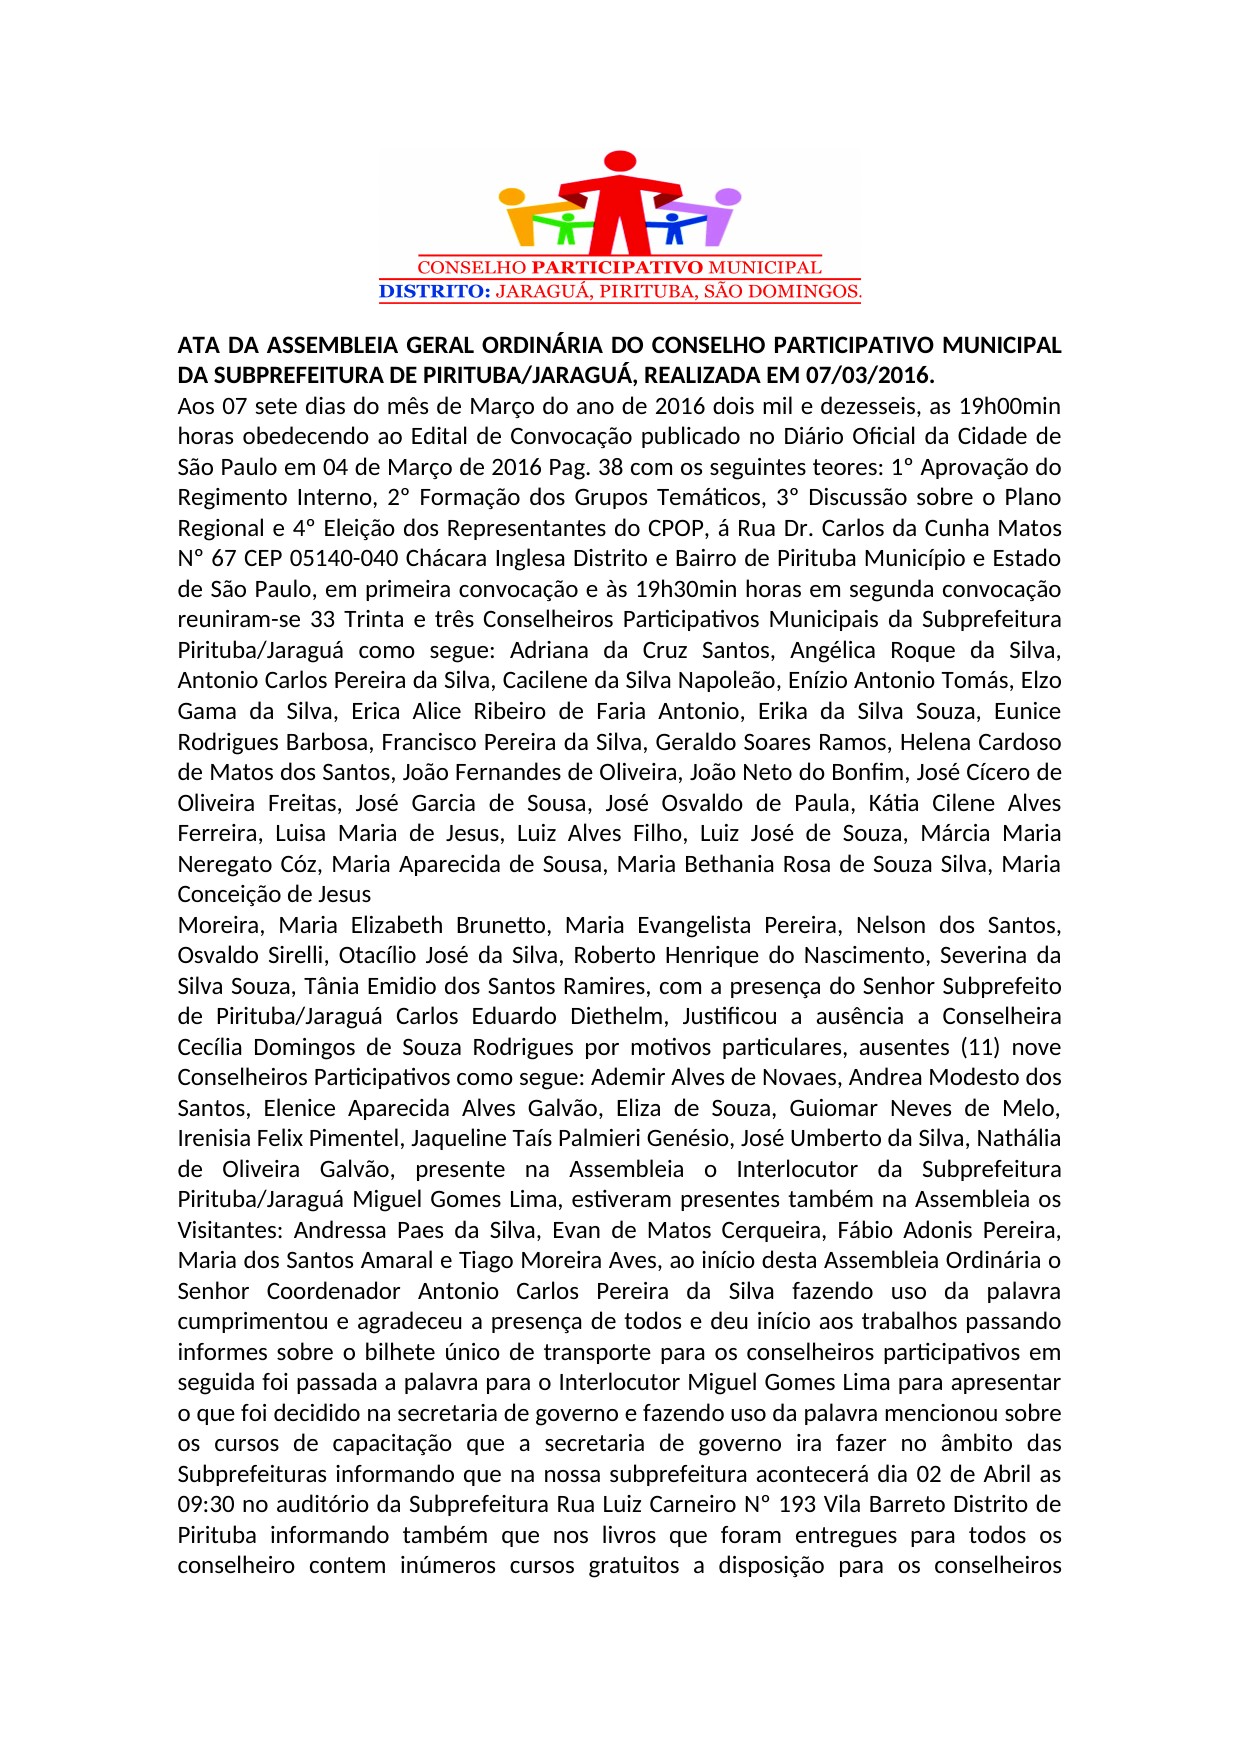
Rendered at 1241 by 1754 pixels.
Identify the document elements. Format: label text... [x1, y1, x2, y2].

text Aos 07 sete dias do mês de Março do ano de 2016 dois mil e dezesseis, as 19h00min horas obedecendo ao Edital de Convocação publicado no Diário Oficial da Cidade de São Paulo em 04 de Março de 2016 Pag. 38 com os seguintes teores: 1º Aprovação do Regimento Interno, 2º Formação dos Grupos Temáticos, 3º Discussão sobre o Plano Regional e 4º Eleição dos Representantes do CPOP, á Rua Dr. Carlos da Cunha Matos Nº 67 CEP 05140-040 Chácara Inglesa Distrito e Bairro de Pirituba Município e Estado de São Paulo, em primeira convocação e às 19h30min horas em segunda convocação reuniram-se 33 Trinta e três Conselheiros Participativos Municipais da Subprefeitura Pirituba/Jaraguá como segue: Adriana da Cruz Santos, Angélica Roque da Silva, Antonio Carlos Pereira da Silva, Cacilene da Silva Napoleão, Enízio Antonio Tomás, Elzo Gama da Silva, Erica Alice Ribeiro de Faria Antonio, Erika da Silva Souza, Eunice Rodrigues Barbosa, Francisco Pereira da Silva, Geraldo Soares Ramos, Helena Cardoso de Matos dos Santos, João Fernandes de Oliveira, João Neto do Bonfim, José Cícero de Oliveira Freitas, José Garcia de Sousa, José Osvaldo de Paula, Kátia Cilene Alves Ferreira, Luisa Maria de Jesus, Luiz Alves Filho, Luiz José de Souza, Márcia Maria Neregato Cóz, Maria Aparecida de Sousa, Maria Bethania Rosa de Souza Silva, Maria Conceição de Jesus [177, 390, 1063, 909]
text ATA DA ASSEMBLEIA GERAL ORDINÁRIA DO CONSELHO PARTICIPATIVO MUNICIPAL DA SUBPREFEITURA DE PIRITUBA/JARAGUÁ, REALIZADA EM 07/03/2016. [177, 329, 1063, 390]
text Moreira, Maria Elizabeth Brunetto, Maria Evangelista Pereira, Nelson dos Santos, Osvaldo Sirelli, Otacílio José da Silva, Roberto Henrique do Nascimento, Severina da Silva Souza, Tânia Emidio dos Santos Ramires, com a presença do Senhor Subprefeito de Pirituba/Jaraguá Carlos Eduardo Diethelm, Justificou a ausência a Conselheira Cecília Domingos de Souza Rodrigues por motivos particulares, ausentes (11) nove Conselheiros Participativos como segue: Ademir Alves de Novaes, Andrea Modesto dos Santos, Elenice Aparecida Alves Galvão, Eliza de Souza, Guiomar Neves de Melo, Irenisia Felix Pimentel, Jaqueline Taís Palmieri Genésio, José Umberto da Silva, Nathália de Oliveira Galvão, presente na Assembleia o Interlocutor da Subprefeitura Pirituba/Jaraguá Miguel Gomes Lima, estiveram presentes também na Assembleia os Visitantes: Andressa Paes da Silva, Evan de Matos Cerqueira, Fábio Adonis Pereira, Maria dos Santos Amaral e Tiago Moreira Aves, ao início desta Assembleia Ordinária o Senhor Coordenador Antonio Carlos Pereira da Silva fazendo uso da palavra cumprimentou e agradeceu a presença de todos e deu início aos trabalhos passando informes sobre o bilhete único de transporte para os conselheiros participativos em seguida foi passada a palavra para o Interlocutor Miguel Gomes Lima para apresentar o que foi decidido na secretaria de governo e fazendo uso da palavra mencionou sobre os cursos de capacitação que a secretaria de governo ira fazer no âmbito das Subprefeituras informando que na nossa subprefeitura acontecerá dia 02 de Abril as 09:30 no auditório da Subprefeitura Rua Luiz Carneiro Nº 193 Vila Barreto Distrito de Pirituba informando também que nos livros que foram entregues para todos os conselheiro contem inúmeros cursos gratuitos a disposição para os conselheiros [177, 909, 1063, 1580]
